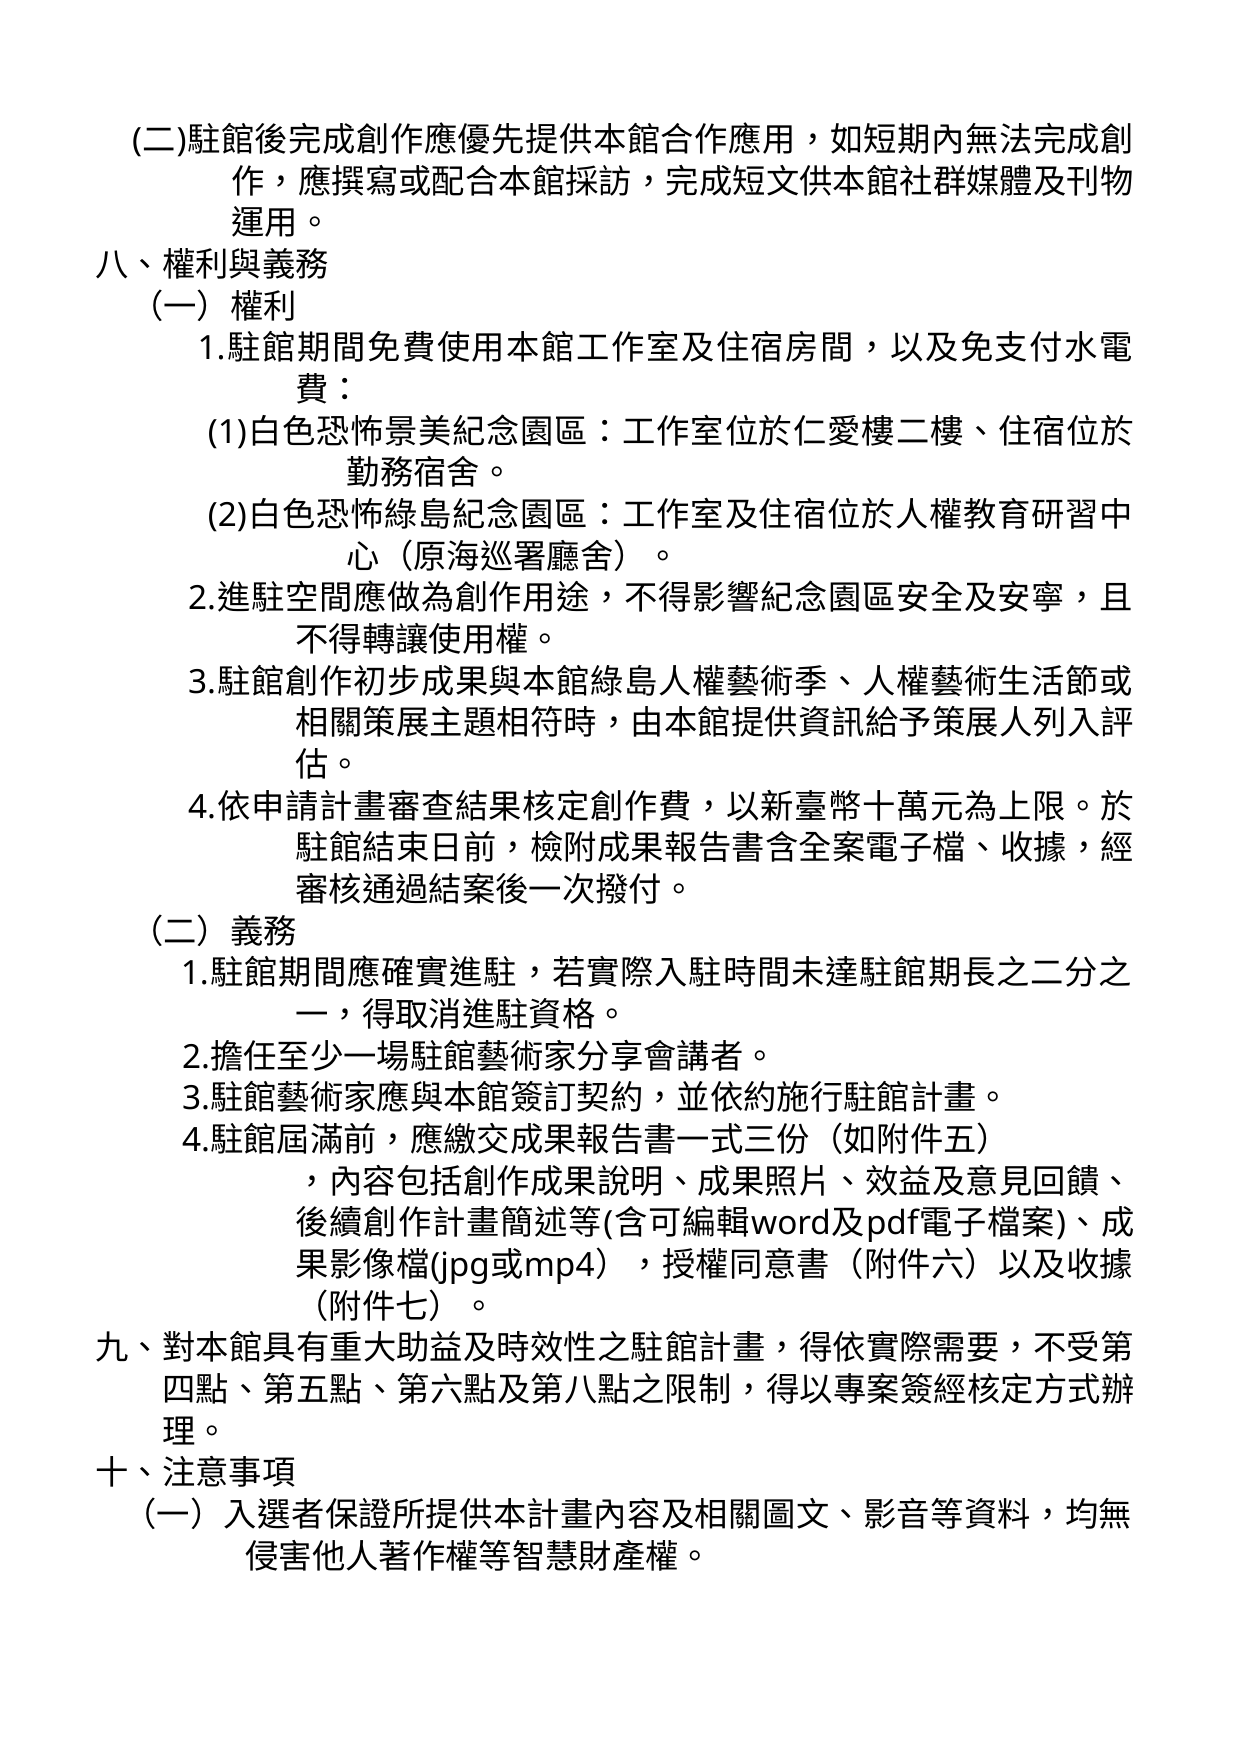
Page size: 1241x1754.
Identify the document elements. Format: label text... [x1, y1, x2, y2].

text 2.進駐空間應做為創作用途，不得影響紀念園區安全及安寧，且不得轉讓使用權。 [95, 576, 1134, 660]
text （二）義務 [95, 910, 1134, 951]
text 3.駐館藝術家應與本館簽訂契約，並依約施行駐館計畫。 [95, 1076, 1134, 1118]
text 九、對本館具有重大助益及時效性之駐館計畫，得依實際需要，不受第四點、第五點、第六點及第八點之限制，得以專案簽經核定方式辦理。 [95, 1326, 1134, 1451]
text （一）入選者保證所提供本計畫內容及相關圖文、影音等資料，均無侵害他人著作權等智慧財產權。 [95, 1493, 1134, 1576]
text （一）權利 [95, 285, 1134, 326]
text 十、注意事項 [95, 1451, 1134, 1493]
text 1.駐館期間免費使用本館工作室及住宿房間，以及免支付水電費： [95, 326, 1134, 410]
text 4.駐館屆滿前，應繳交成果報告書一式三份（如附件五） ，內容包括創作成果說明、成果照片、效益及意見回饋、後續創作計畫簡述等(含可編輯word及pdf電子檔案)、成果影像檔(jpg或mp4），授權同意書（附件六）以及收據（附件七）。 [95, 1118, 1134, 1326]
text 4.依申請計畫審查結果核定創作費，以新臺幣十萬元為上限。於駐館結束日前，檢附成果報告書含全案電子檔、收據，經審核通過結案後一次撥付。 [95, 785, 1134, 910]
text (二)駐館後完成創作應優先提供本館合作應用，如短期內無法完成創作，應撰寫或配合本館採訪，完成短文供本館社群媒體及刊物運用。 [95, 118, 1134, 243]
text 2.擔任至少一場駐館藝術家分享會講者。 [95, 1035, 1134, 1076]
text 3.駐館創作初步成果與本館綠島人權藝術季、人權藝術生活節或相關策展主題相符時，由本館提供資訊給予策展人列入評估。 [95, 660, 1134, 785]
text 八、權利與義務 [95, 243, 1134, 285]
text 1.駐館期間應確實進駐，若實際入駐時間未達駐館期長之二分之一，得取消進駐資格。 [95, 951, 1134, 1035]
text (2)白色恐怖綠島紀念園區：工作室及住宿位於人權教育研習中心（原海巡署廳舍）。 [95, 493, 1134, 576]
text (1)白色恐怖景美紀念園區：工作室位於仁愛樓二樓、住宿位於勤務宿舍。 [95, 410, 1134, 493]
